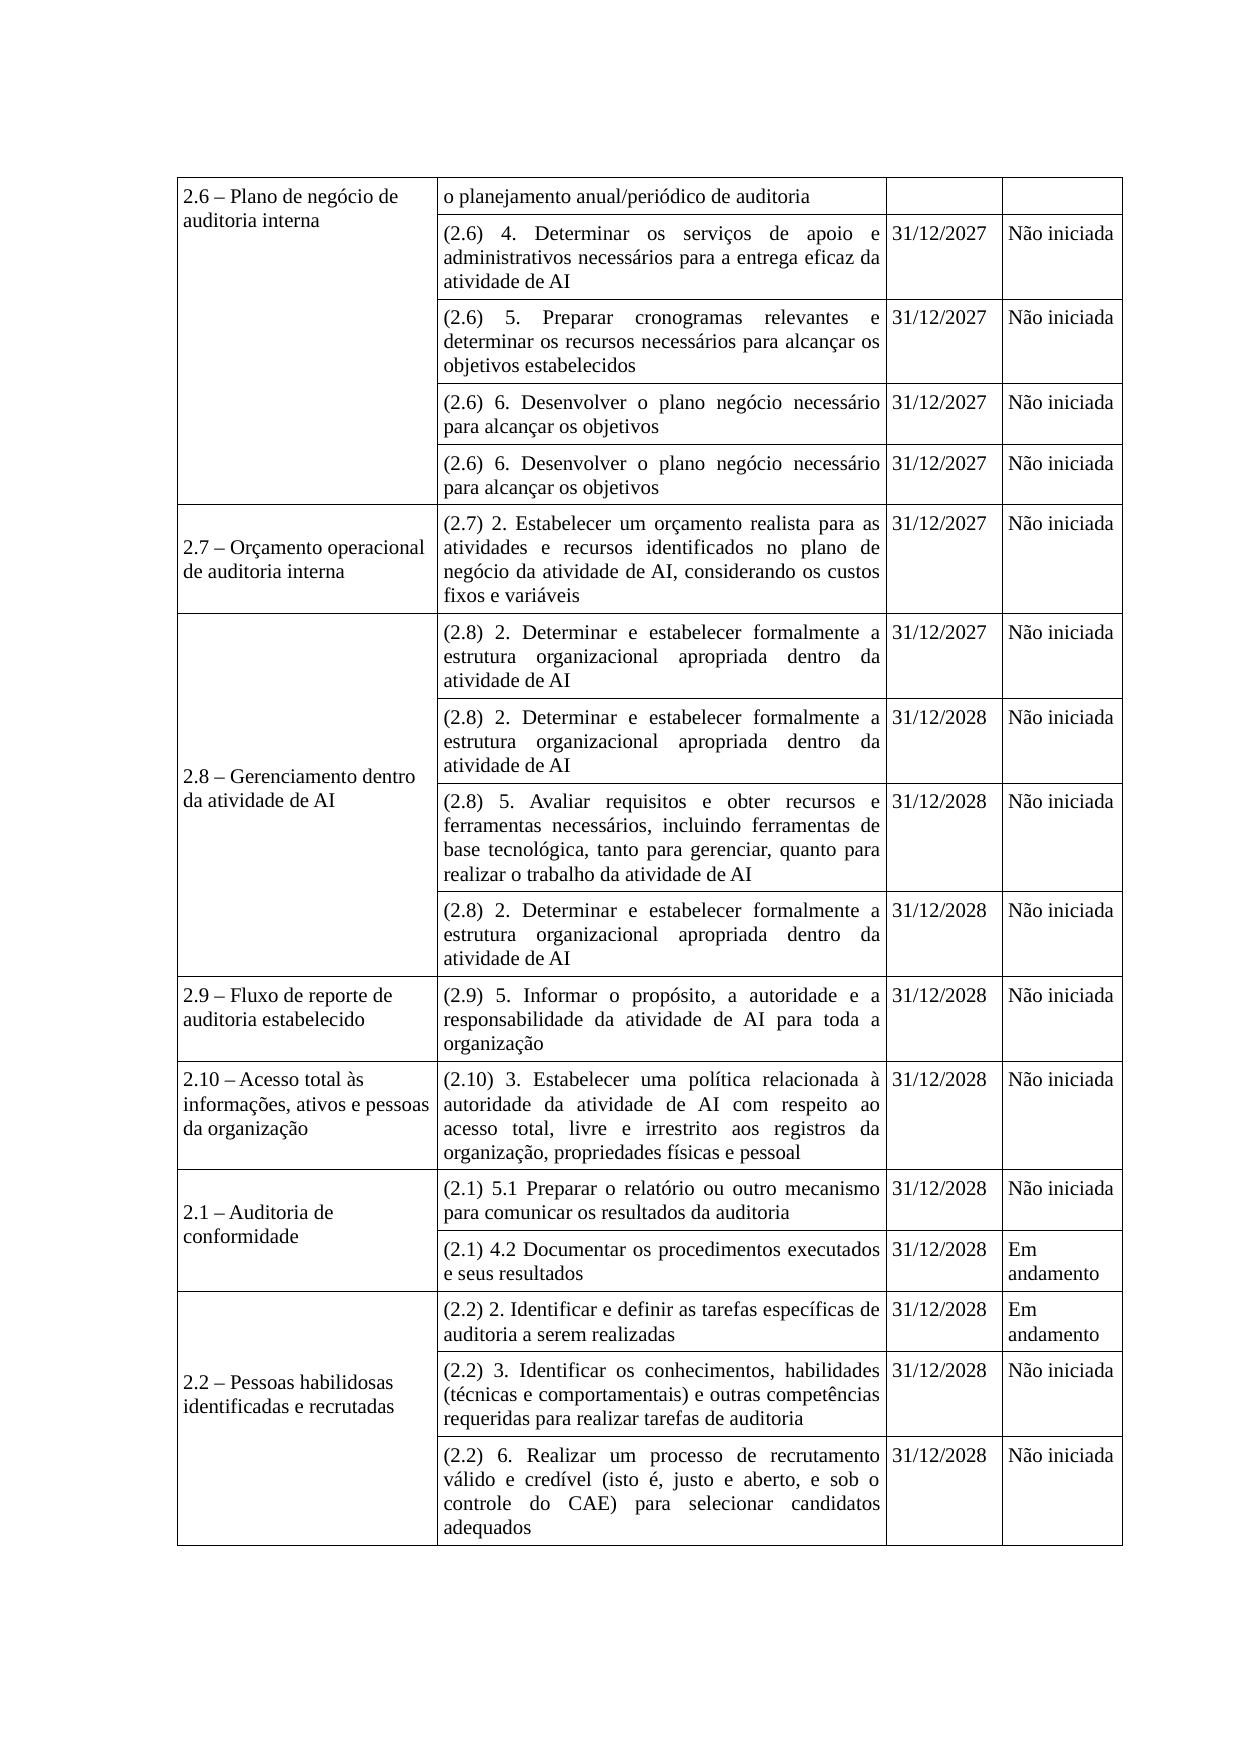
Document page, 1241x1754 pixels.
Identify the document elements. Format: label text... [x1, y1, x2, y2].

table_cell Não iniciada [1003, 1352, 1122, 1436]
table_cell Não iniciada [1003, 699, 1122, 782]
table_cell (2.6) 5. Preparar cronogramas relevantes e determinar os recursos necessários para alcançar os objetivos estabelecidos [438, 300, 886, 383]
table_cell 2.8 – Gerenciamento dentro da atividade de AI [178, 614, 437, 976]
table_cell 2.10 – Acesso total às informações, ativos e pessoas da organização [178, 1062, 437, 1169]
table_cell Em andamento [1003, 1292, 1122, 1351]
table_cell 31/12/2028 [887, 1170, 1002, 1230]
table_cell 31/12/2027 [887, 300, 1002, 383]
table_cell 31/12/2028 [887, 892, 1002, 976]
table_cell (2.8) 2. Determinar e estabelecer formalmente a estrutura organizacional apropriada dentro da atividade de AI [438, 699, 886, 782]
table_cell 2.9 – Fluxo de reporte de auditoria estabelecido [178, 977, 437, 1061]
table_cell 31/12/2027 [887, 614, 1002, 698]
table_cell 31/12/2028 [887, 1292, 1002, 1351]
table_cell (2.6) 6. Desenvolver o plano negócio necessário para alcançar os objetivos [438, 445, 886, 504]
table_cell 31/12/2028 [887, 1062, 1002, 1169]
table_cell 31/12/2028 [887, 699, 1002, 782]
table_cell Não iniciada [1003, 892, 1122, 976]
table_cell 31/12/2027 [887, 445, 1002, 504]
table_cell Não iniciada [1003, 300, 1122, 383]
table_cell o planejamento anual/periódico de auditoria [438, 178, 886, 214]
table_cell Não iniciada [1003, 1437, 1122, 1545]
table_cell 31/12/2027 [887, 384, 1002, 444]
table_cell (2.9) 5. Informar o propósito, a autoridade e a responsabilidade da atividade de AI para toda a organização [438, 977, 886, 1061]
table_cell [1003, 178, 1122, 214]
table_cell 2.1 – Auditoria de conformidade [178, 1170, 437, 1291]
table_cell [887, 178, 1002, 214]
table_cell (2.6) 6. Desenvolver o plano negócio necessário para alcançar os objetivos [438, 384, 886, 444]
table_cell Não iniciada [1003, 784, 1122, 891]
table_cell Não iniciada [1003, 614, 1122, 698]
table_cell 2.7 – Orçamento operacional de auditoria interna [178, 505, 437, 613]
table_cell 31/12/2028 [887, 977, 1002, 1061]
table_cell 31/12/2028 [887, 1231, 1002, 1291]
table_cell (2.1) 4.2 Documentar os procedimentos executados e seus resultados [438, 1231, 886, 1291]
table_cell Não iniciada [1003, 505, 1122, 613]
table_cell 31/12/2027 [887, 505, 1002, 613]
table_cell 31/12/2028 [887, 1352, 1002, 1436]
table_cell (2.10) 3. Estabelecer uma política relacionada à autoridade da atividade de AI com respeito ao acesso total, livre e irrestrito aos registros da organização, propriedades físicas e pessoal [438, 1062, 886, 1169]
table_cell Não iniciada [1003, 1170, 1122, 1230]
table_cell (2.2) 2. Identificar e definir as tarefas específicas de auditoria a serem realizadas [438, 1292, 886, 1351]
table_cell 2.2 – Pessoas habilidosas identificadas e recrutadas [178, 1292, 437, 1545]
table_cell (2.8) 2. Determinar e estabelecer formalmente a estrutura organizacional apropriada dentro da atividade de AI [438, 892, 886, 976]
table_cell 31/12/2027 [887, 215, 1002, 298]
table_cell 31/12/2028 [887, 784, 1002, 891]
table_cell Não iniciada [1003, 445, 1122, 504]
table_cell (2.1) 5.1 Preparar o relatório ou outro mecanismo para comunicar os resultados da auditoria [438, 1170, 886, 1230]
table_cell Não iniciada [1003, 384, 1122, 444]
table_cell (2.6) 4. Determinar os serviços de apoio e administrativos necessários para a entrega eficaz da atividade de AI [438, 215, 886, 298]
table_cell (2.7) 2. Estabelecer um orçamento realista para as atividades e recursos identificados no plano de negócio da atividade de AI, considerando os custos fixos e variáveis [438, 505, 886, 613]
table_cell (2.8) 2. Determinar e estabelecer formalmente a estrutura organizacional apropriada dentro da atividade de AI [438, 614, 886, 698]
table_cell Em andamento [1003, 1231, 1122, 1291]
table_cell (2.2) 6. Realizar um processo de recrutamento válido e credível (isto é, justo e aberto, e sob o controle do CAE) para selecionar candidatos adequados [438, 1437, 886, 1545]
table_cell (2.8) 5. Avaliar requisitos e obter recursos e ferramentas necessários, incluindo ferramentas de base tecnológica, tanto para gerenciar, quanto para realizar o trabalho da atividade de AI [438, 784, 886, 891]
table_cell 31/12/2028 [887, 1437, 1002, 1545]
table_cell (2.2) 3. Identificar os conhecimentos, habilidades (técnicas e comportamentais) e outras competências requeridas para realizar tarefas de auditoria [438, 1352, 886, 1436]
table_cell Não iniciada [1003, 1062, 1122, 1169]
table_cell Não iniciada [1003, 215, 1122, 298]
table_cell Não iniciada [1003, 977, 1122, 1061]
